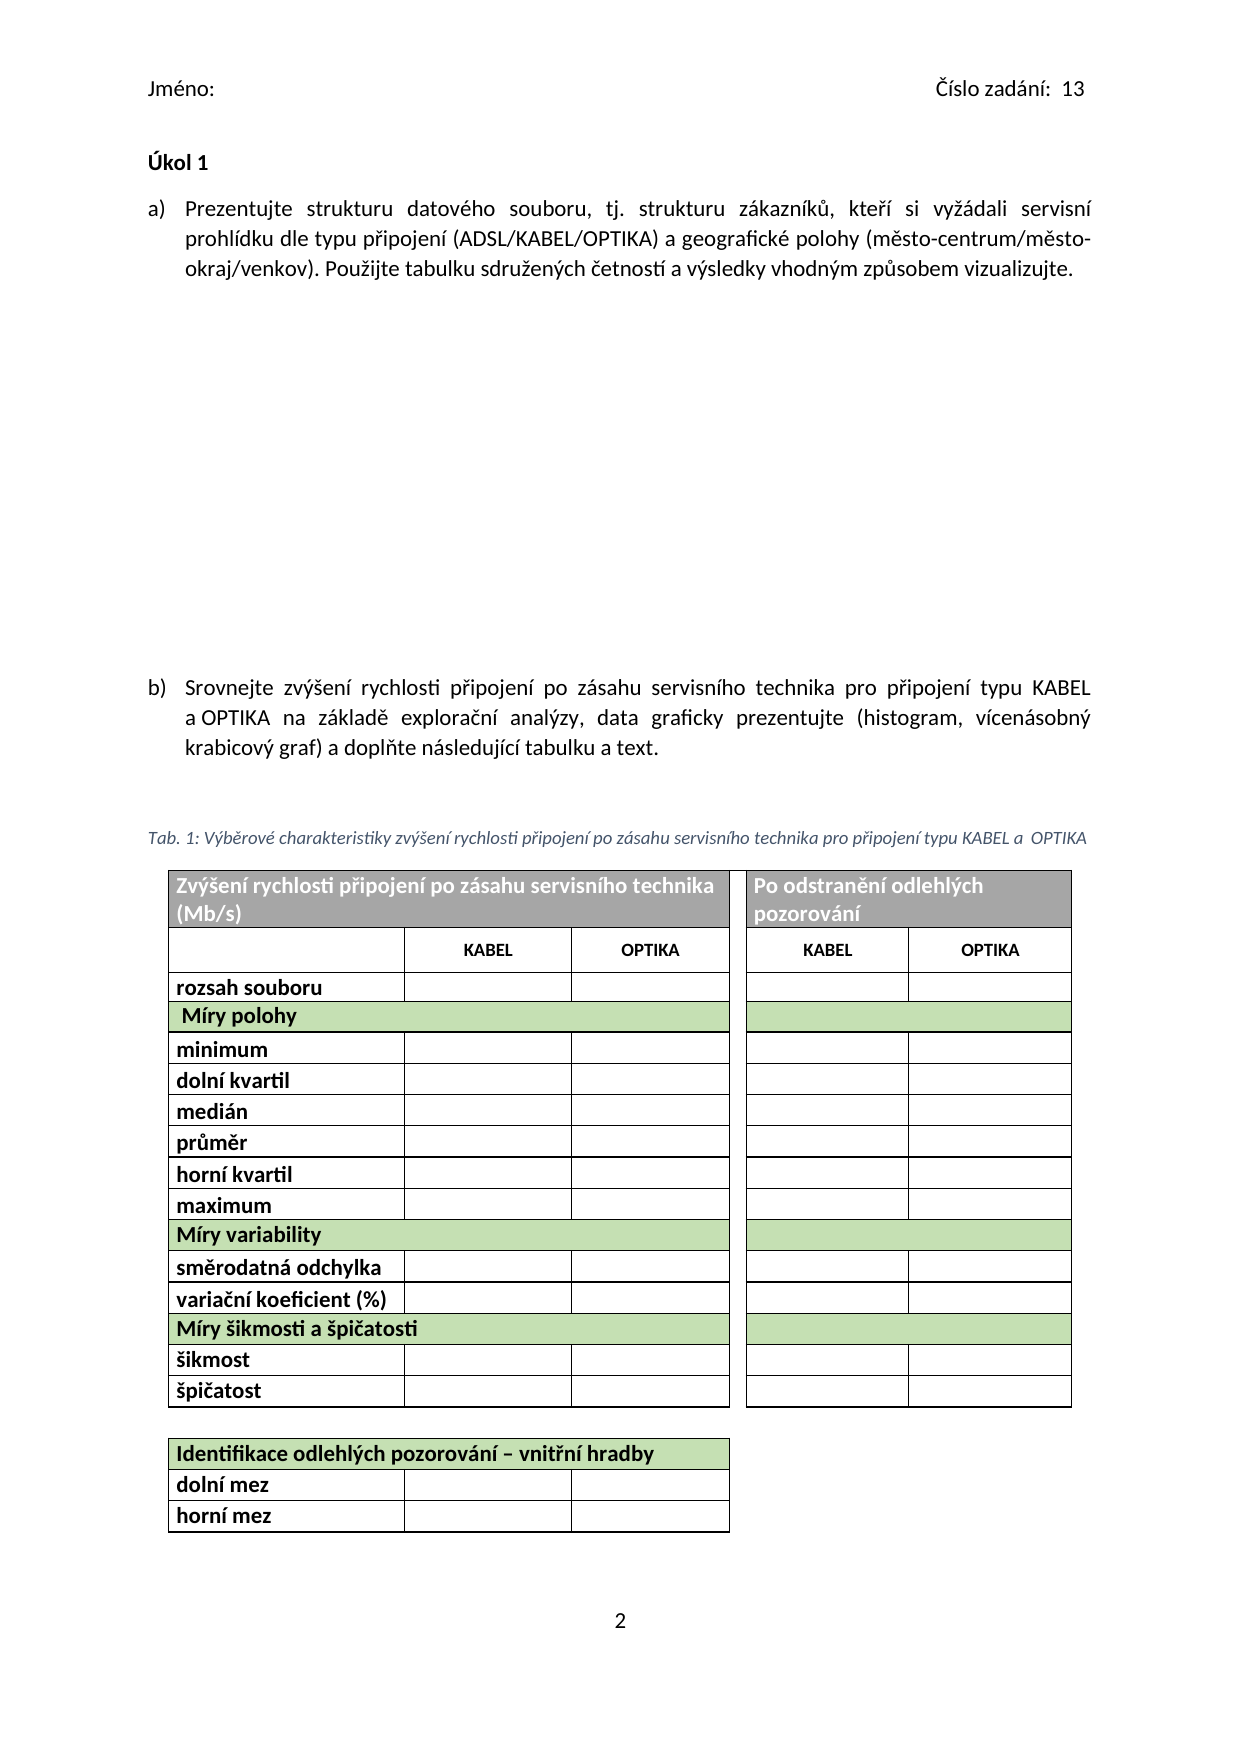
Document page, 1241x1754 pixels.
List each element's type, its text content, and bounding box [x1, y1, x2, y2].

table_cell [572, 1470, 729, 1500]
table_cell [909, 1064, 1071, 1094]
table_cell KABEL [747, 928, 908, 972]
table_cell [405, 1251, 571, 1281]
text Úkol 1 [148, 148, 1093, 176]
table_cell [405, 1470, 571, 1500]
table_cell [909, 1189, 1071, 1219]
table_cell [405, 1064, 571, 1094]
table_cell [747, 1095, 908, 1125]
table_cell [611, 1408, 729, 1438]
table_cell [909, 1158, 1071, 1188]
table_cell [747, 973, 908, 1001]
table_cell [405, 1408, 571, 1438]
table_cell [405, 973, 571, 1001]
table_cell [747, 1158, 908, 1188]
table_cell [909, 1283, 1071, 1313]
table_cell [572, 1376, 729, 1406]
table_cell [405, 1033, 571, 1063]
table_cell [747, 1064, 908, 1094]
table_cell minimum [169, 1033, 404, 1063]
table_cell [909, 973, 1071, 1001]
table_cell OPTIKA [909, 928, 1071, 972]
table_cell [909, 1095, 1071, 1125]
table_cell [169, 1408, 404, 1438]
list Srovnejte zvýšení rychlosti připojení po zásahu servisního technika pro připojení typu KABEL a OPTIKA na základě explorační analýzy, data graficky prezentujte (histogram, vícenásobný krabicový graf) a doplňte následující tabulku a text. [148, 673, 1093, 761]
table_cell [965, 1408, 1071, 1438]
table_cell [909, 1251, 1071, 1281]
table_cell [747, 1283, 908, 1313]
table_cell [572, 1126, 729, 1156]
table_cell horní kvartil [169, 1158, 404, 1188]
table_cell OPTIKA [572, 928, 729, 972]
table_cell [405, 1095, 571, 1125]
table_cell [405, 1501, 571, 1531]
table_cell špičatost [169, 1376, 404, 1406]
table_cell [405, 1126, 571, 1156]
table_cell [965, 1469, 1071, 1500]
table_cell horní mez [169, 1501, 404, 1531]
table_header Po odstranění odlehlých pozorování [747, 871, 1071, 927]
table_cell [405, 1345, 571, 1375]
table_cell KABEL [405, 928, 571, 972]
table_cell medián [169, 1095, 404, 1125]
table_cell [572, 973, 729, 1001]
table_cell [572, 1033, 729, 1063]
table_cell rozsah souboru [169, 973, 404, 1001]
table_cell [909, 1345, 1071, 1375]
table_cell [747, 1345, 908, 1375]
table_cell [405, 1376, 571, 1406]
table_cell [730, 1438, 746, 1469]
table_cell Míry polohy [169, 1002, 729, 1031]
table_cell [747, 1376, 908, 1406]
table_cell [747, 1189, 908, 1219]
table_cell [909, 1033, 1071, 1063]
table_header [730, 871, 746, 1406]
table_cell [572, 1283, 729, 1313]
table_cell [571, 1408, 611, 1438]
table_cell Míry variability [169, 1220, 729, 1250]
table_cell [572, 1189, 729, 1219]
table_cell [405, 1158, 571, 1188]
table_cell Míry šikmosti a špičatosti [169, 1314, 729, 1344]
table_cell [909, 1469, 965, 1500]
table_cell [747, 1314, 1071, 1344]
table_cell [730, 1406, 746, 1438]
table_cell [746, 1408, 909, 1438]
table_cell [572, 1064, 729, 1094]
table_cell [572, 1501, 729, 1531]
table_cell [909, 1376, 1071, 1406]
table_cell [909, 1126, 1071, 1156]
table_cell [572, 1158, 729, 1188]
text Tab. 1: Výběrové charakteristiky zvýšení rychlosti připojení po zásahu servisního technika pro připojení typu KABEL a OPTIKA [148, 826, 1093, 849]
table_cell [746, 1469, 909, 1500]
table_cell [405, 1189, 571, 1219]
table_cell maximum [169, 1189, 404, 1219]
table_cell [909, 1500, 965, 1531]
table_cell směrodatná odchylka [169, 1251, 404, 1281]
table_cell [909, 1438, 965, 1469]
table_cell [965, 1438, 1071, 1469]
table_cell [730, 1469, 746, 1500]
list Prezentujte strukturu datového souboru, tj. strukturu zákazníků, kteří si vyžádali servisní prohlídku dle typu připojení (ADSL/KABEL/OPTIKA) a geografické polohy (město-centrum/město-okraj/venkov). Použijte tabulku sdružených četností a výsledky vhodným způsobem vizualizujte. [148, 194, 1093, 282]
table_cell [747, 1002, 1071, 1031]
table_cell [965, 1500, 1071, 1531]
table_cell šikmost [169, 1345, 404, 1375]
table_cell [747, 1033, 908, 1063]
table_cell variační koeficient (%) [169, 1283, 404, 1313]
table_cell [747, 1251, 908, 1281]
table_cell průměr [169, 1126, 404, 1156]
table_cell [909, 1408, 965, 1438]
table_cell [572, 1345, 729, 1375]
table_cell [572, 1251, 729, 1281]
table_header Zvýšení rychlosti připojení po zásahu servisního technika (Mb/s) [169, 871, 729, 927]
table_cell [730, 1500, 746, 1531]
table_cell [169, 928, 404, 972]
table_cell dolní kvartil [169, 1064, 404, 1094]
table_cell [747, 1220, 1071, 1250]
table_cell [747, 1126, 908, 1156]
table_cell [746, 1500, 909, 1531]
table_cell [405, 1283, 571, 1313]
table_cell [572, 1095, 729, 1125]
table_cell dolní mez [169, 1470, 404, 1500]
table_cell [746, 1438, 909, 1469]
table_cell Identifikace odlehlých pozorování – vnitřní hradby [169, 1439, 729, 1469]
